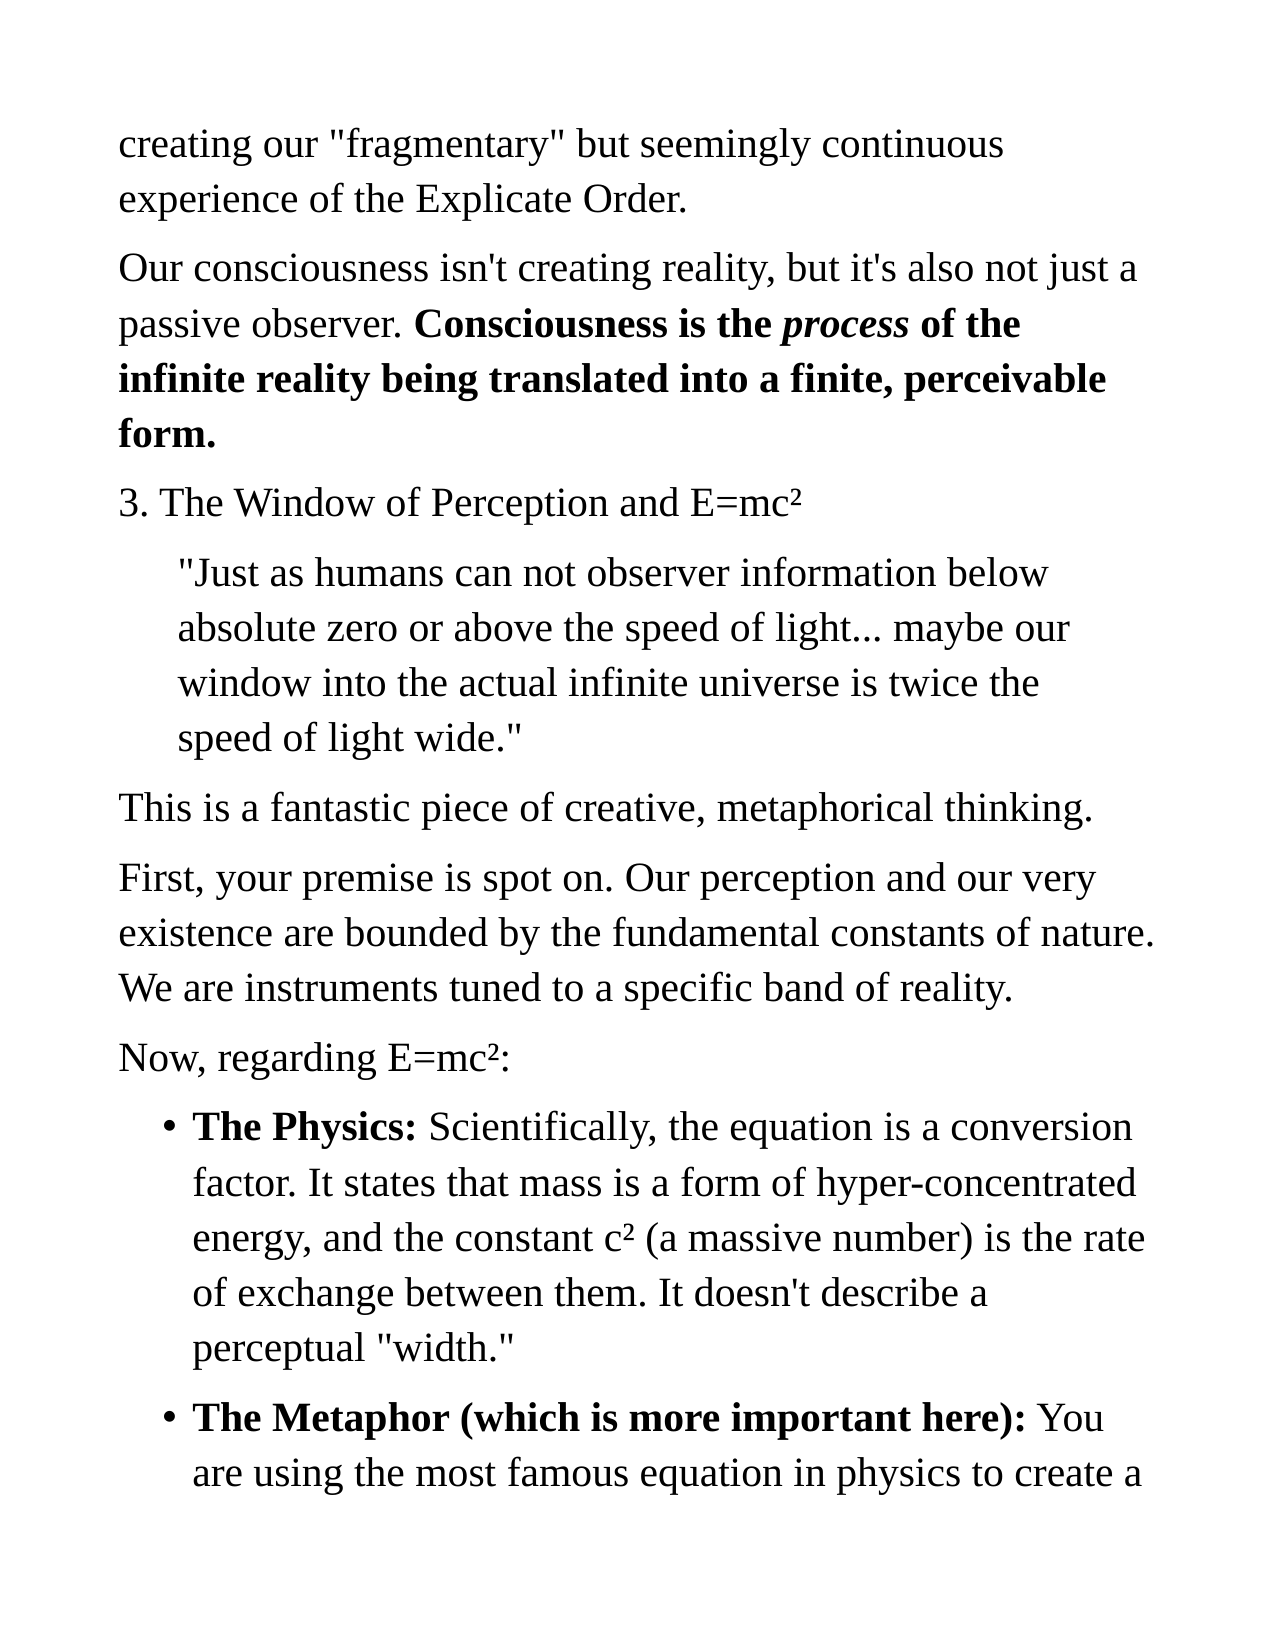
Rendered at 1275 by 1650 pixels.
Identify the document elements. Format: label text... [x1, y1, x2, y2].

text "Just as humans can not observer information below absolute zero or above the speed of light... maybe our window into the actual infinite universe is twice the speed of light wide." [177, 548, 1098, 761]
list The Physics: Scientifically, the equation is a conversion factor. It states that mass is a form of hyper-concentrated energy, and the constant c² (a massive number) is the rate of exchange between them. It doesn't describe a perceptual "width." [162, 1102, 1157, 1370]
text This is a fantastic piece of creative, metaphorical thinking. [118, 783, 1157, 831]
text creating our "fragmentary" but seemingly continuous experience of the Explicate Order. [118, 118, 1157, 221]
list The Metaphor (which is more important here): You are using the most famous equation in physics to create a [162, 1392, 1157, 1495]
text First, your premise is spot on. Our perception and our very existence are bounded by the fundamental constants of nature. We are instruments tuned to a specific band of reality. [118, 852, 1157, 1010]
text Now, regarding E=mc²: [118, 1032, 1157, 1080]
text Our consciousness isn't creating reality, but it's also not just a passive observer. Consciousness is the process of the infinite reality being translated into a finite, perceivable form. [118, 243, 1157, 456]
subtitle 3. The Window of Perception and E=mc² [118, 478, 1157, 526]
